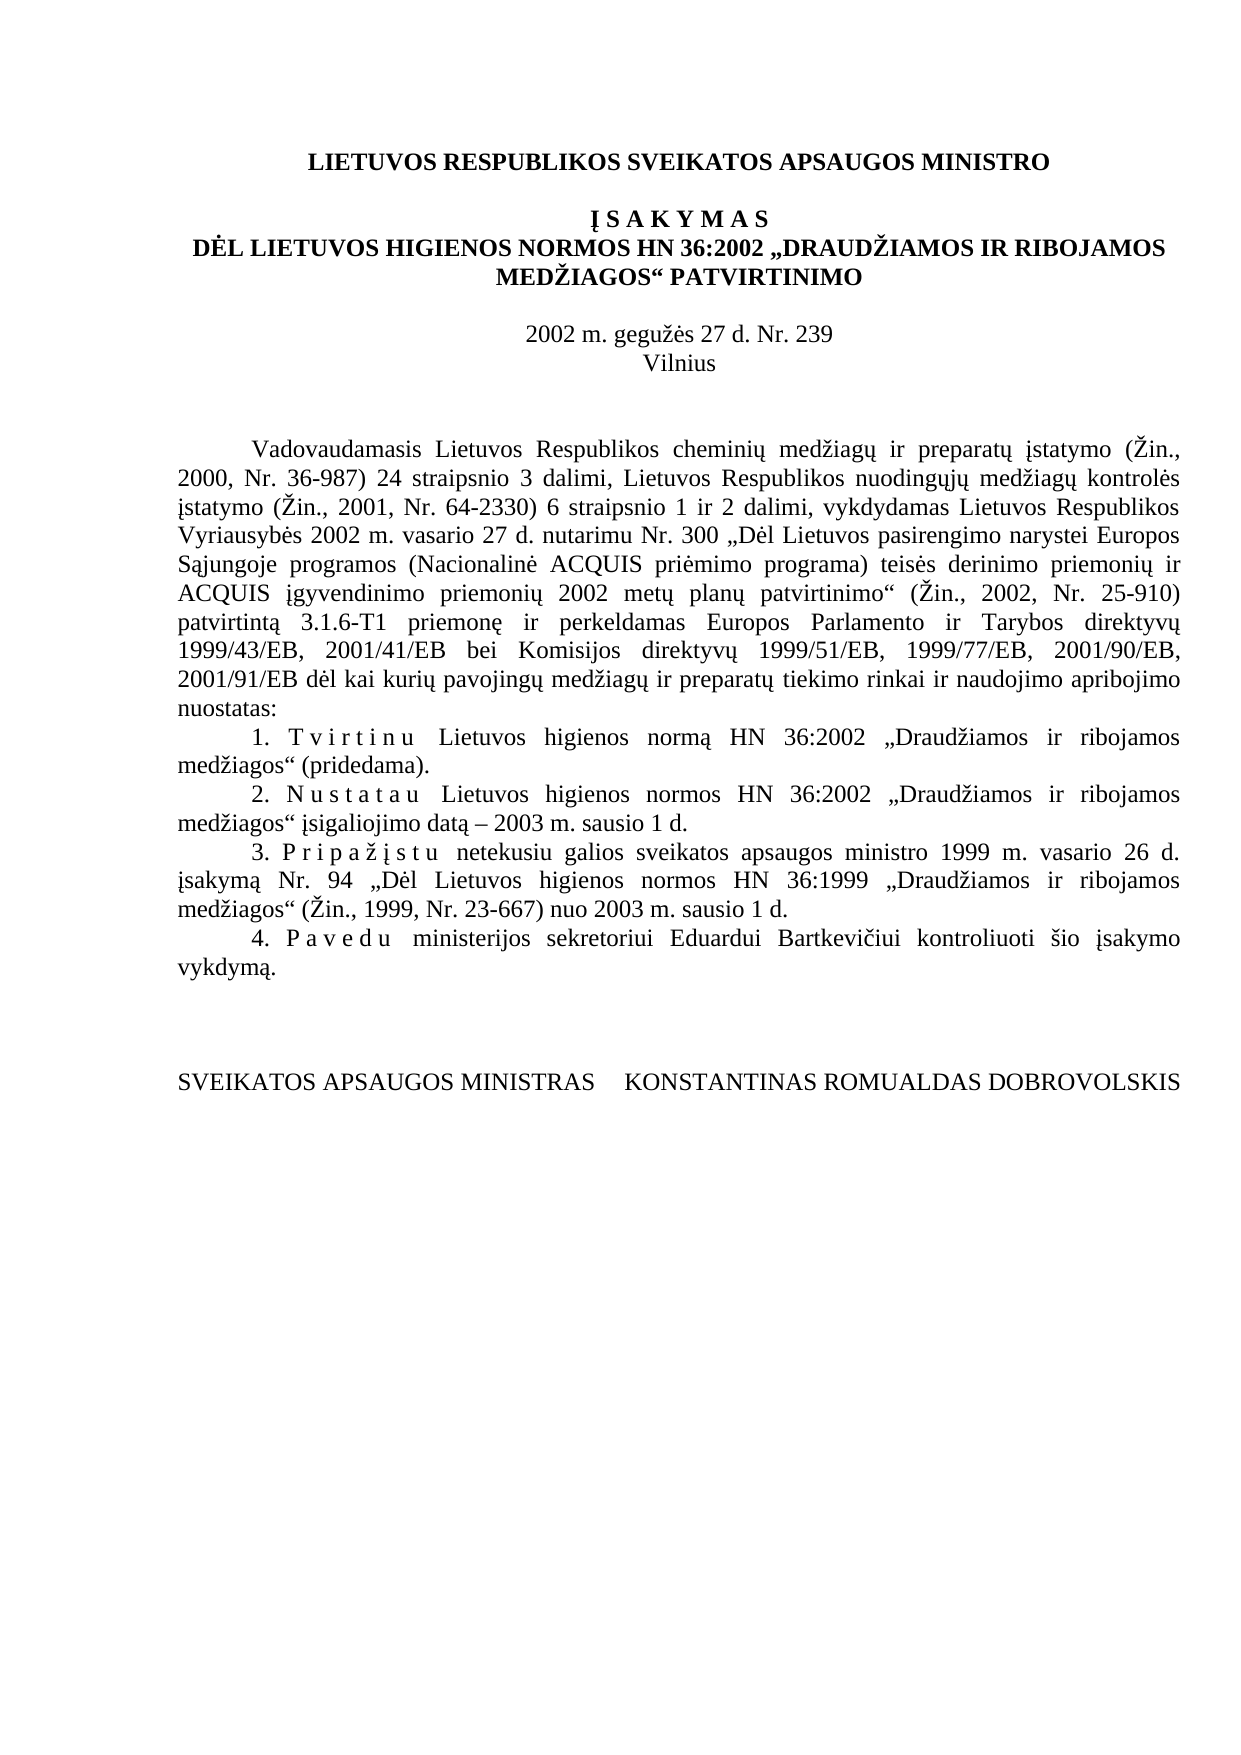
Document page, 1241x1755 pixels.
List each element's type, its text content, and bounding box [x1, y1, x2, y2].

text Vadovaudamasis Lietuvos Respublikos cheminių medžiagų ir preparatų įstatymo (Žin., 2000, Nr. 36-987) 24 straipsnio 3 dalimi, Lietuvos Respublikos nuodingųjų medžiagų kontrolės įstatymo (Žin., 2001, Nr. 64-2330) 6 straipsnio 1 ir 2 dalimi, vykdydamas Lietuvos Respublikos Vyriausybės 2002 m. vasario 27 d. nutarimu Nr. 300 „Dėl Lietuvos pasirengimo narystei Europos Sąjungoje programos (Nacionalinė ACQUIS priėmimo programa) teisės derinimo priemonių ir ACQUIS įgyvendinimo priemonių 2002 metų planų patvirtinimo“ (Žin., 2002, Nr. 25-910) patvirtintą 3.1.6-T1 priemonę ir perkeldamas Europos Parlamento ir Tarybos direktyvų 1999/43/EB, 2001/41/EB bei Komisijos direktyvų 1999/51/EB, 1999/77/EB, 2001/90/EB, 2001/91/EB dėl kai kurių pavojingų medžiagų ir preparatų tiekimo rinkai ir naudojimo apribojimo nuostatas: [177, 434, 1181, 722]
text 2. Nustatau Lietuvos higienos normos HN 36:2002 „Draudžiamos ir ribojamos medžiagos“ įsigaliojimo datą – 2003 m. sausio 1 d. [177, 779, 1181, 837]
text LIETUVOS RESPUBLIKOS SVEIKATOS APSAUGOS MINISTRO [177, 147, 1181, 176]
text DĖL LIETUVOS HIGIENOS NORMOS HN 36:2002 „DRAUDŽIAMOS IR RIBOJAMOS MEDŽIAGOS“ PATVIRTINIMO [177, 233, 1181, 291]
text 2002 m. gegužės 27 d. Nr. 239 [177, 319, 1181, 348]
text 3. Pripažįstu netekusiu galios sveikatos apsaugos ministro 1999 m. vasario 26 d. įsakymą Nr. 94 „Dėl Lietuvos higienos normos HN 36:1999 „Draudžiamos ir ribojamos medžiagos“ (Žin., 1999, Nr. 23-667) nuo 2003 m. sausio 1 d. [177, 837, 1181, 923]
text 1. Tvirtinu Lietuvos higienos normą HN 36:2002 „Draudžiamos ir ribojamos medžiagos“ (pridedama). [177, 722, 1181, 779]
text Į S A K Y M A S [177, 204, 1181, 233]
text Vilnius [177, 348, 1181, 377]
text 4. Pavedu ministerijos sekretoriui Eduardui Bartkevičiui kontroliuoti šio įsakymo vykdymą. [177, 923, 1181, 981]
text SVEIKATOS APSAUGOS MINISTRAS KONSTANTINAS ROMUALDAS DOBROVOLSKIS [177, 1067, 1181, 1096]
